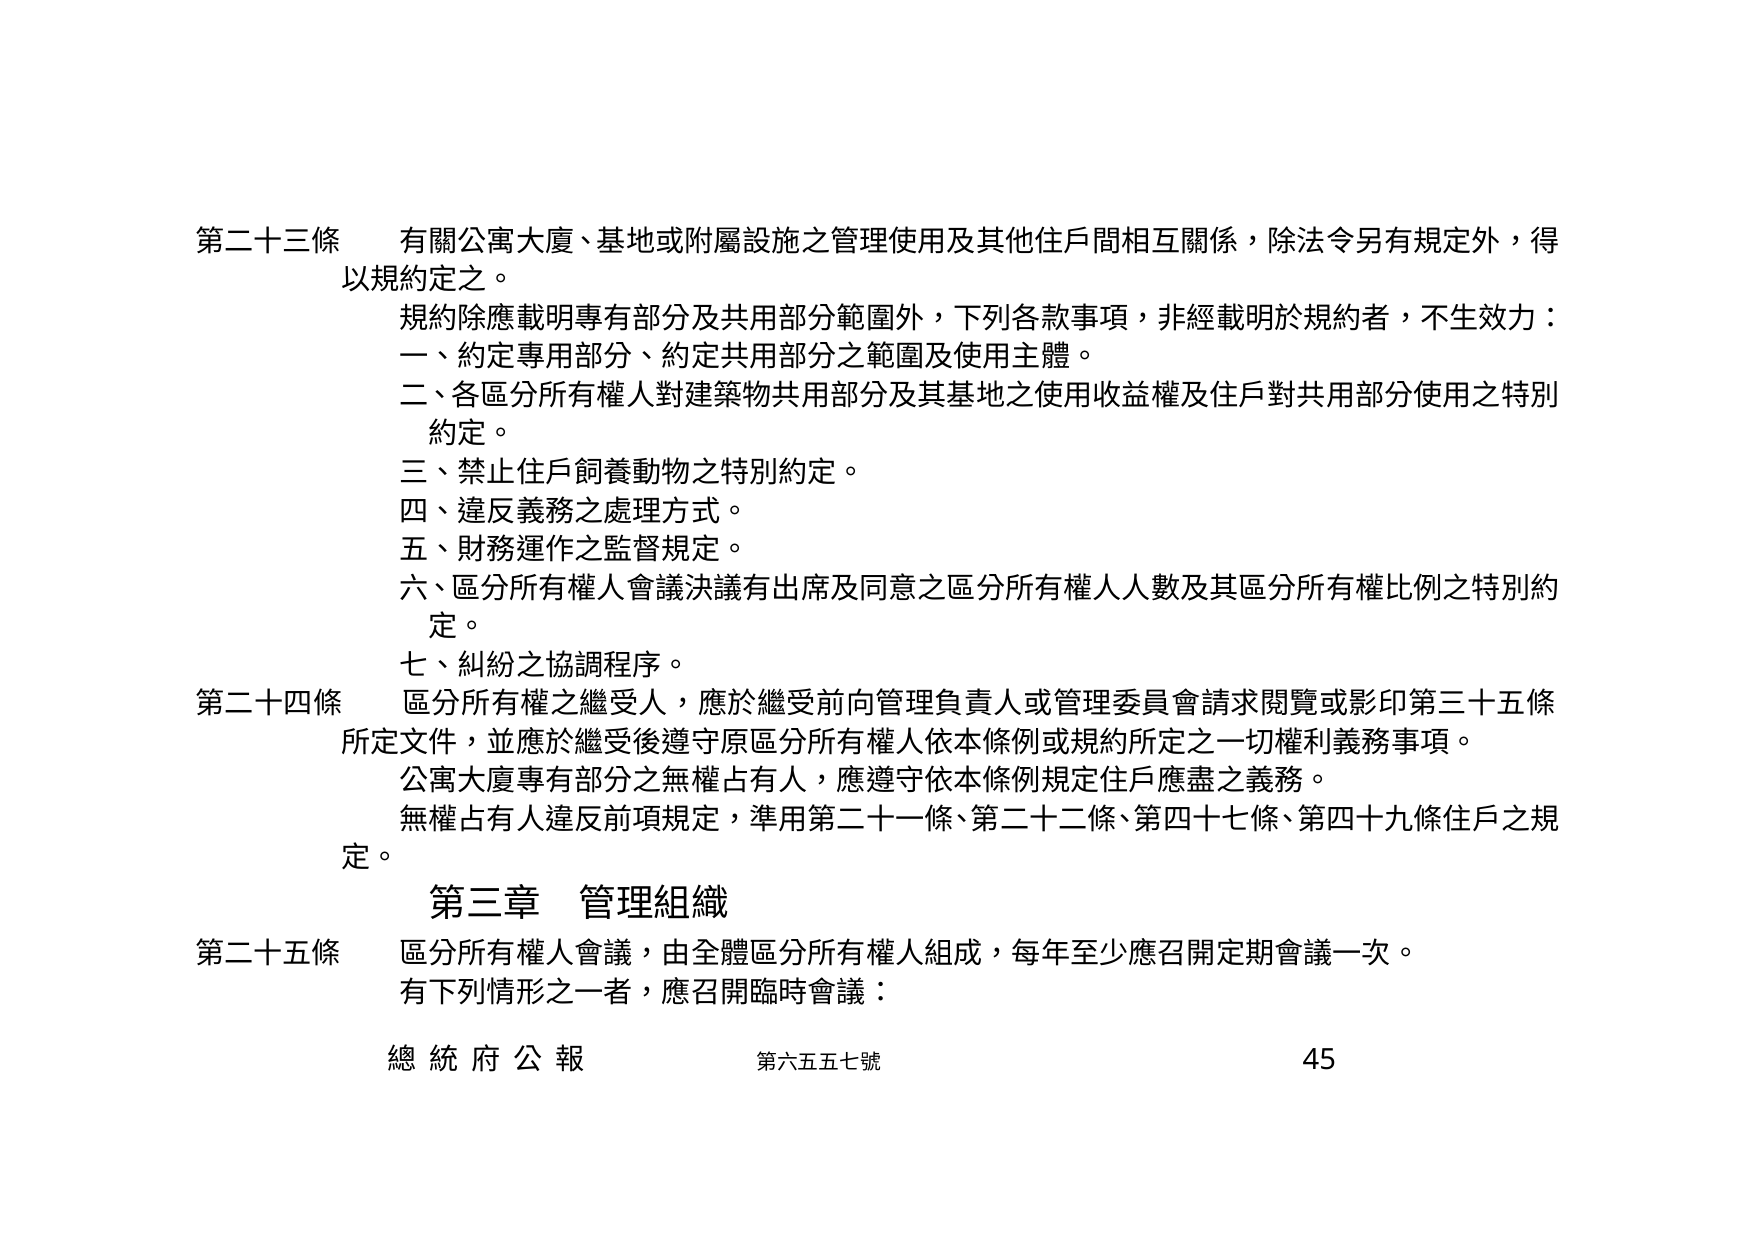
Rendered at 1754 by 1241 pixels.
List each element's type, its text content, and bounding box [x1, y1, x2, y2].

text 第二十五條 區分所有權人會議，由全體區分所有權人組成，每年至少應召開定期會議一次。 [195, 932, 1559, 971]
text 三、禁止住戶飼養動物之特別約定。 [399, 452, 1559, 490]
text 第二十三條 有關公寓大廈、基地或附屬設施之管理使用及其他住戶間相互關係，除法令另有規定外，得以規約定之。 [195, 222, 1559, 297]
text 七、糾紛之協調程序。 [399, 644, 1559, 683]
text 有下列情形之一者，應召開臨時會議： [399, 971, 1559, 1011]
text 一、約定專用部分、約定共用部分之範圍及使用主體。 [399, 336, 1559, 374]
text 第二十四條 區分所有權之繼受人，應於繼受前向管理負責人或管理委員會請求閱覽或影印第三十五條所定文件，並應於繼受後遵守原區分所有權人依本條例或規約所定之一切權利義務事項。 [195, 683, 1559, 760]
text 第三章 管理組織 [428, 883, 1559, 925]
text 五、財務運作之監督規定。 [399, 529, 1559, 567]
text 規約除應載明專有部分及共用部分範圍外，下列各款事項，非經載明於規約者，不生效力： [341, 297, 1559, 336]
text 無權占有人違反前項規定，準用第二十一條、第二十二條、第四十七條、第四十九條住戶之規定。 [341, 798, 1559, 876]
text 四、違反義務之處理方式。 [399, 490, 1559, 529]
text 公寓大廈專有部分之無權占有人，應遵守依本條例規定住戶應盡之義務。 [341, 760, 1559, 798]
text 二、各區分所有權人對建築物共用部分及其基地之使用收益權及住戶對共用部分使用之特別約定。 [399, 374, 1559, 452]
text 六、區分所有權人會議決議有出席及同意之區分所有權人人數及其區分所有權比例之特別約定。 [399, 567, 1559, 644]
